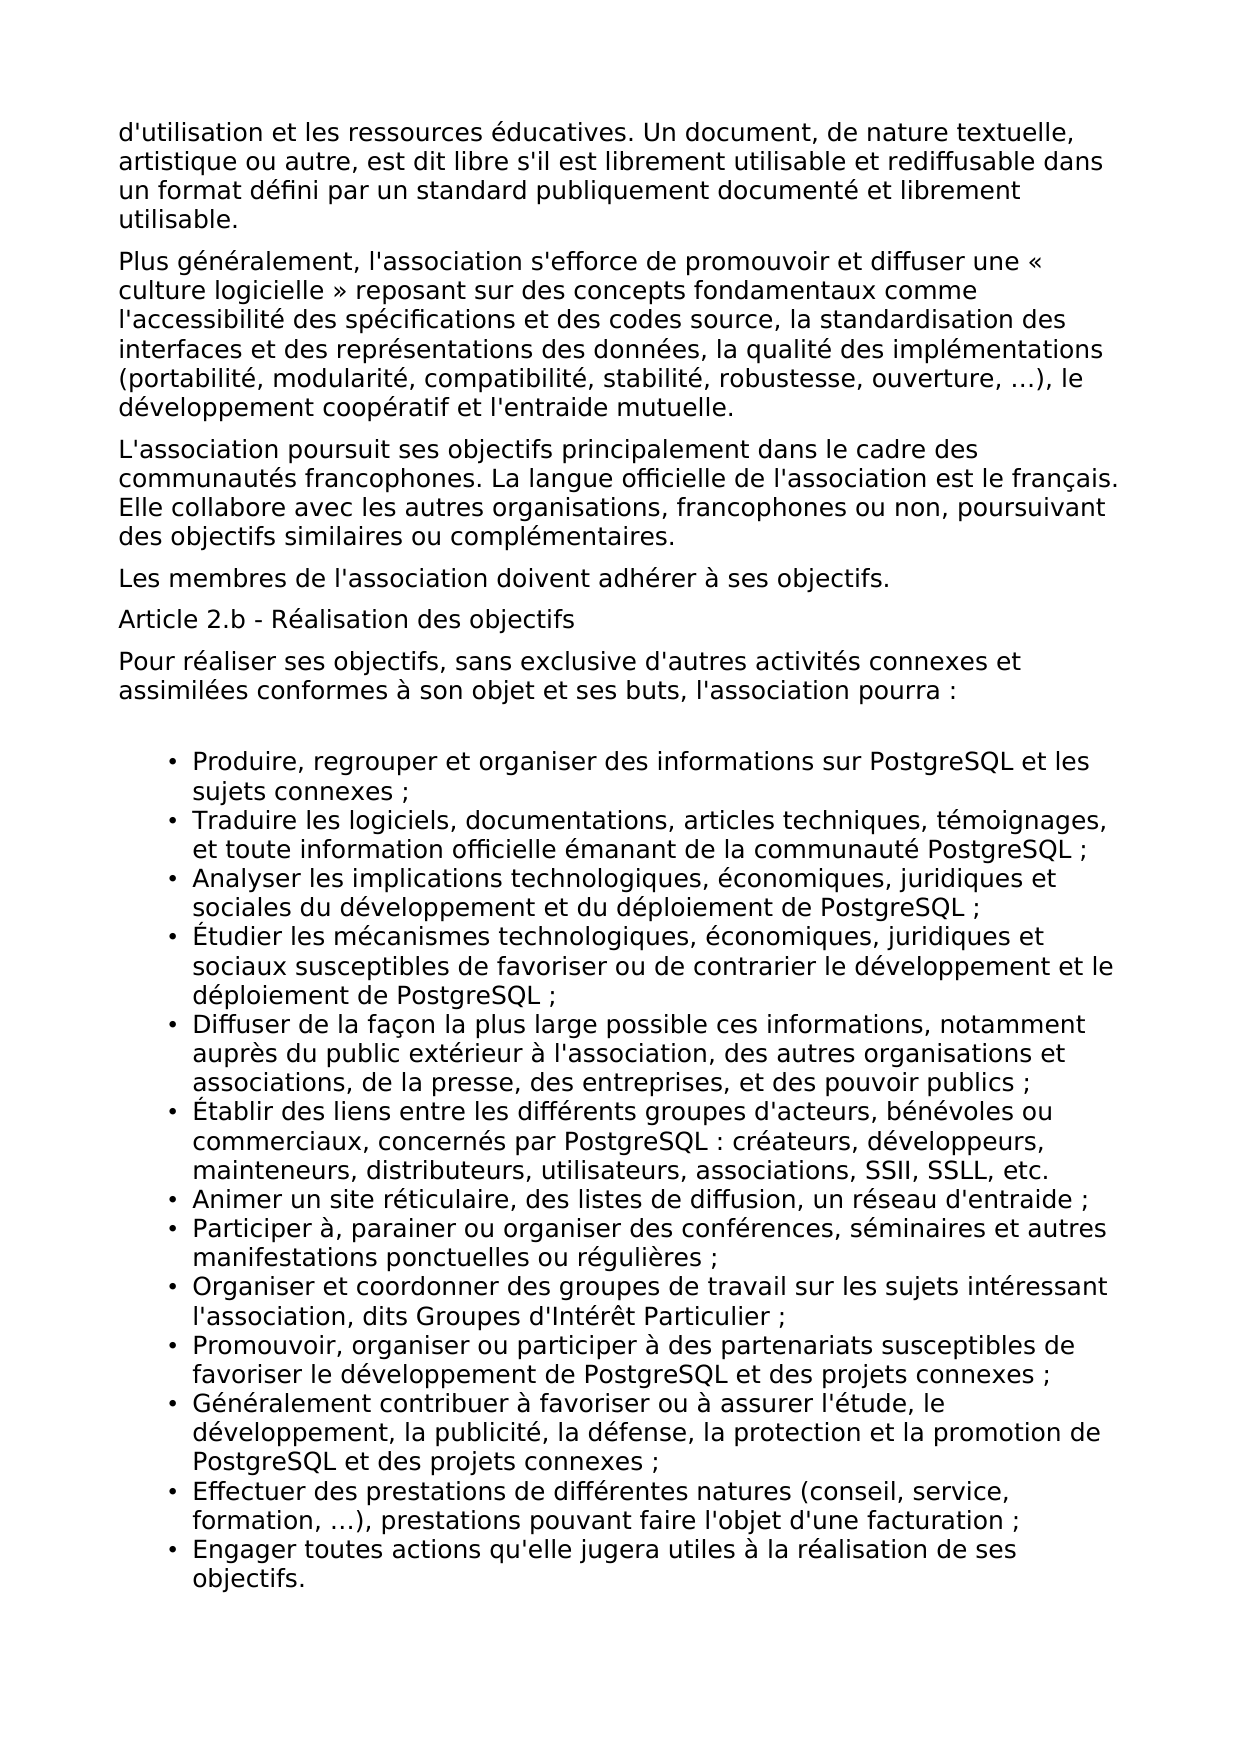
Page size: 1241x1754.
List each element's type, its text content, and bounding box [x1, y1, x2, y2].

text L'association poursuit ses objectifs principalement dans le cadre des communautés francophones. La langue officielle de l'association est le français. Elle collabore avec les autres organisations, francophones ou non, poursuivant des objectifs similaires ou complémentaires. [118, 435, 1122, 551]
list Diffuser de la façon la plus large possible ces informations, notamment auprès du public extérieur à l'association, des autres organisations et associations, de la presse, des entreprises, et des pouvoir publics ; [177, 1010, 1122, 1098]
list Effectuer des prestations de différentes natures (conseil, service, formation, …), prestations pouvant faire l'objet d'une facturation ; [177, 1477, 1122, 1535]
text Les membres de l'association doivent adhérer à ses objectifs. [118, 564, 1122, 593]
list Analyser les implications technologiques, économiques, juridiques et sociales du développement et du déploiement de PostgreSQL ; [177, 864, 1122, 923]
list Traduire les logiciels, documentations, articles techniques, témoignages, et toute information officielle émanant de la communauté PostgreSQL ; [177, 806, 1122, 864]
list Promouvoir, organiser ou participer à des partenariats susceptibles de favoriser le développement de PostgreSQL et des projets connexes ; [177, 1331, 1122, 1389]
list Produire, regrouper et organiser des informations sur PostgreSQL et les sujets connexes ; [177, 748, 1122, 806]
list Généralement contribuer à favoriser ou à assurer l'étude, le développement, la publicité, la défense, la protection et la promotion de PostgreSQL et des projets connexes ; [177, 1389, 1122, 1477]
text d'utilisation et les ressources éducatives. Un document, de nature textuelle, artistique ou autre, est dit libre s'il est librement utilisable et rediffusable dans un format défini par un standard publiquement documenté et librement utilisable. [118, 118, 1122, 235]
text Plus généralement, l'association s'efforce de promouvoir et diffuser une « culture logicielle » reposant sur des concepts fondamentaux comme l'accessibilité des spécifications et des codes source, la standardisation des interfaces et des représentations des données, la qualité des implémentations (portabilité, modularité, compatibilité, stabilité, robustesse, ouverture, …), le développement coopératif et l'entraide mutuelle. [118, 247, 1122, 422]
list Engager toutes actions qu'elle jugera utiles à la réalisation de ses objectifs. [177, 1535, 1122, 1593]
text Article 2.b - Réalisation des objectifs [118, 606, 1122, 635]
list Établir des liens entre les différents groupes d'acteurs, bénévoles ou commerciaux, concernés par PostgreSQL : créateurs, développeurs, mainteneurs, distributeurs, utilisateurs, associations, SSII, SSLL, etc. [177, 1098, 1122, 1185]
list Étudier les mécanismes technologiques, économiques, juridiques et sociaux susceptibles de favoriser ou de contrarier le développement et le déploiement de PostgreSQL ; [177, 923, 1122, 1010]
list Organiser et coordonner des groupes de travail sur les sujets intéressant l'association, dits Groupes d'Intérêt Particulier ; [177, 1273, 1122, 1331]
text Pour réaliser ses objectifs, sans exclusive d'autres activités connexes et assimilées conformes à son objet et ses buts, l'association pourra : [118, 647, 1122, 706]
list Participer à, parainer ou organiser des conférences, séminaires et autres manifestations ponctuelles ou régulières ; [177, 1214, 1122, 1273]
list Animer un site réticulaire, des listes de diffusion, un réseau d'entraide ; [177, 1185, 1122, 1214]
